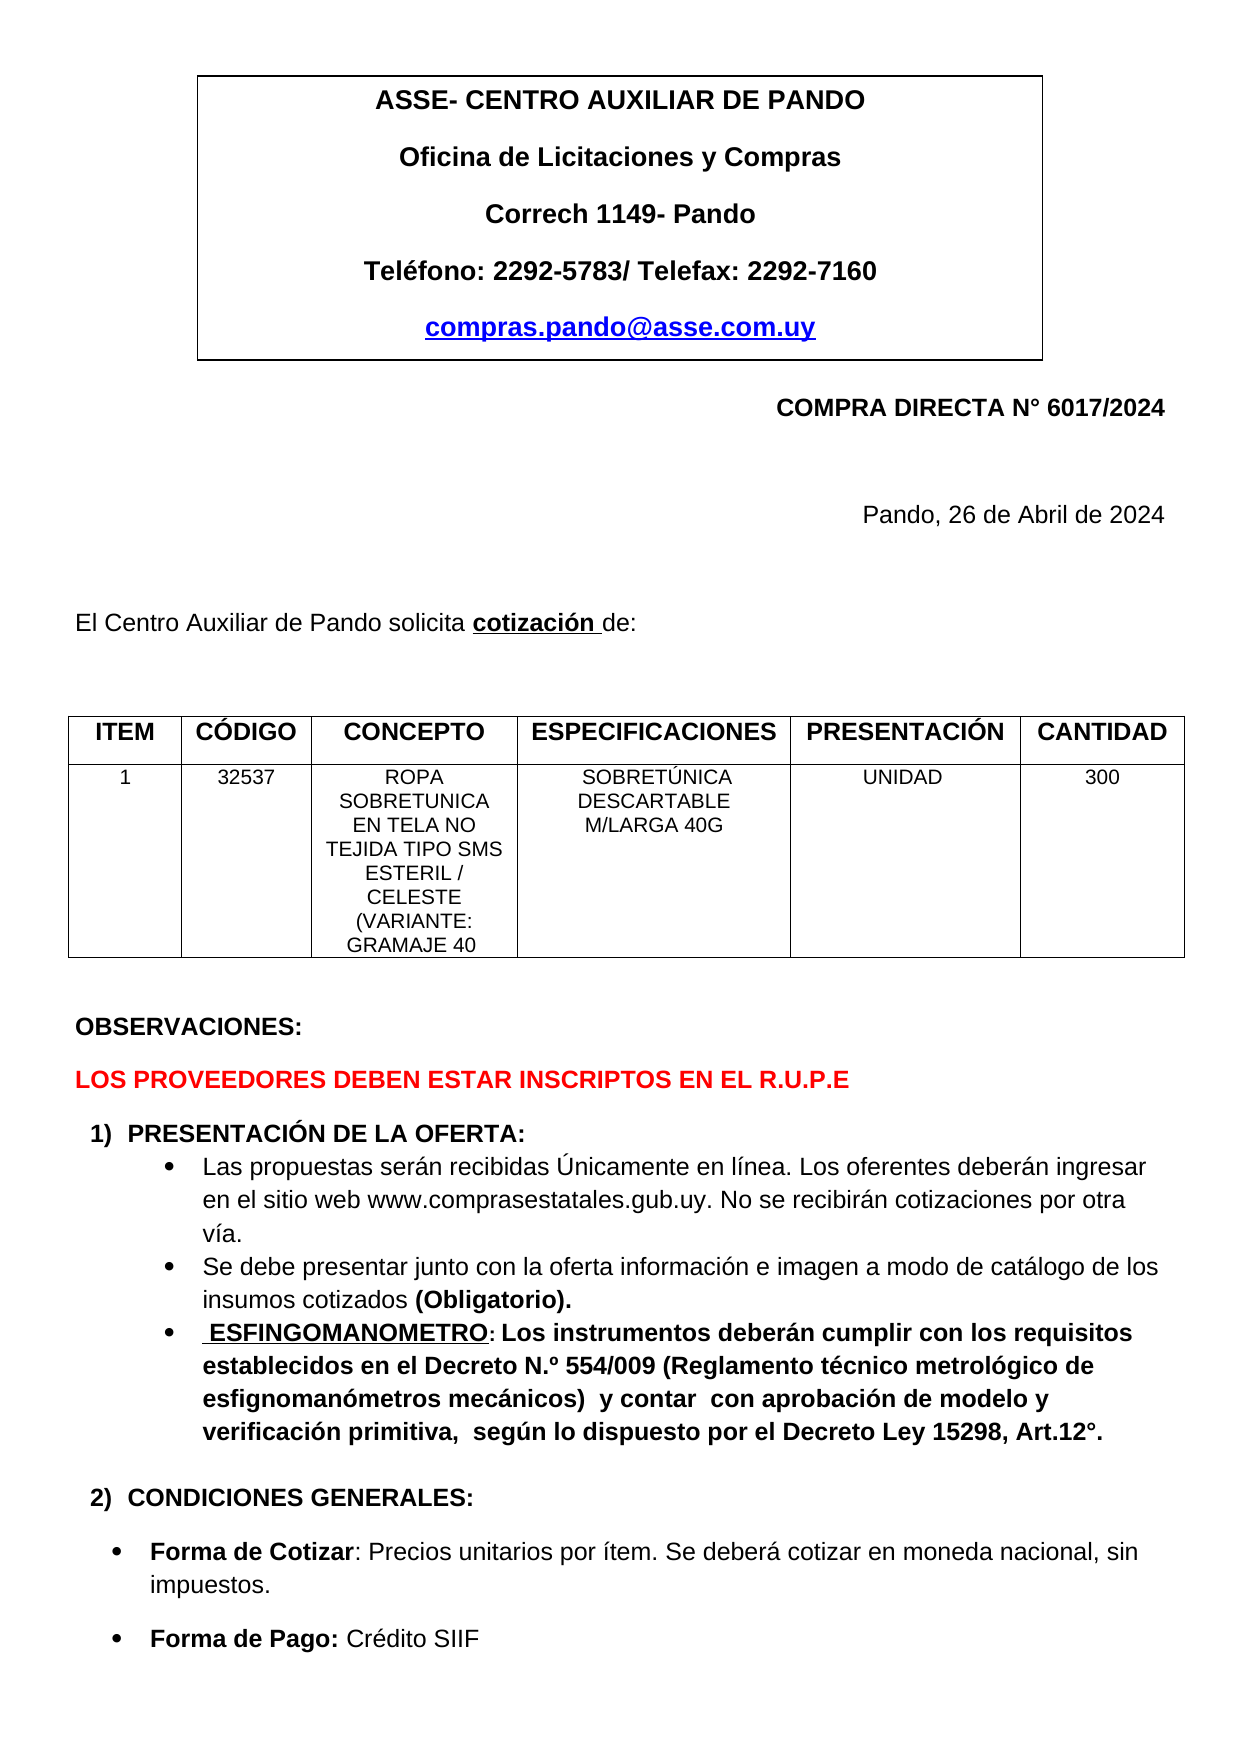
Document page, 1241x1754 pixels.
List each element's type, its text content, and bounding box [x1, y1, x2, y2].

table_cell SOBRETÚNICA DESCARTABLE M/LARGA 40G [518, 765, 790, 957]
text Correch 1149- Pando [213, 198, 1027, 229]
table_header CÓDIGO [182, 717, 311, 764]
list Forma de Pago: Crédito SIIF [112, 1624, 1165, 1653]
text COMPRA DIRECTA N° 6017/2024 [75, 392, 1165, 421]
table_header ITEM [69, 717, 181, 764]
table_header ESPECIFICACIONES [518, 717, 790, 764]
list ESFINGOMANOMETRO: Los instrumentos deberán cumplir con los requisitos establecidos en el Decreto N.º 554/009 (Reglamento técnico metrológico de esfignomanómetros mecánicos) y contar con aprobación de modelo y verificación primitiva, según lo dispuesto por el Decreto Ley 15298, Art.12°. [165, 1318, 1165, 1446]
text Oficina de Licitaciones y Compras [213, 141, 1027, 172]
text El Centro Auxiliar de Pando solicita cotización de: [75, 608, 1165, 637]
table_cell 32537 [182, 765, 311, 957]
table_cell 1 [69, 765, 181, 957]
table_header CANTIDAD [1021, 717, 1184, 764]
text Teléfono: 2292-5783/ Telefax: 2292-7160 [213, 254, 1027, 286]
table_cell ROPA SOBRETUNICA EN TELA NO TEJIDA TIPO SMS ESTERIL / CELESTE (VARIANTE: GRAMAJE 40 [312, 765, 517, 957]
table_cell 300 [1021, 765, 1184, 957]
list Forma de Cotizar: Precios unitarios por ítem. Se deberá cotizar en moneda nacional, sin impuestos. [112, 1537, 1165, 1599]
list Las propuestas serán recibidas Únicamente en línea. Los oferentes deberán ingresar en el sitio web www.comprasestatales.gub.uy. No se recibirán cotizaciones por otra vía. [165, 1152, 1165, 1247]
table_header CONCEPTO [312, 717, 517, 764]
table_header PRESENTACIÓN [791, 717, 1020, 764]
table_cell UNIDAD [791, 765, 1020, 957]
text compras.pando@asse.com.uy [213, 311, 1027, 342]
list CONDICIONES GENERALES: [90, 1483, 1165, 1512]
list Se debe presentar junto con la oferta información e imagen a modo de catálogo de los insumos cotizados (Obligatorio). [165, 1252, 1165, 1313]
text LOS PROVEEDORES DEBEN ESTAR INSCRIPTOS EN EL R.U.P.E [75, 1066, 1165, 1094]
text ASSE- CENTRO AUXILIAR DE PANDO [213, 84, 1027, 115]
text OBSERVACIONES: [75, 1012, 1165, 1040]
text Pando, 26 de Abril de 2024 [75, 500, 1165, 529]
list PRESENTACIÓN DE LA OFERTA: [90, 1119, 1165, 1148]
